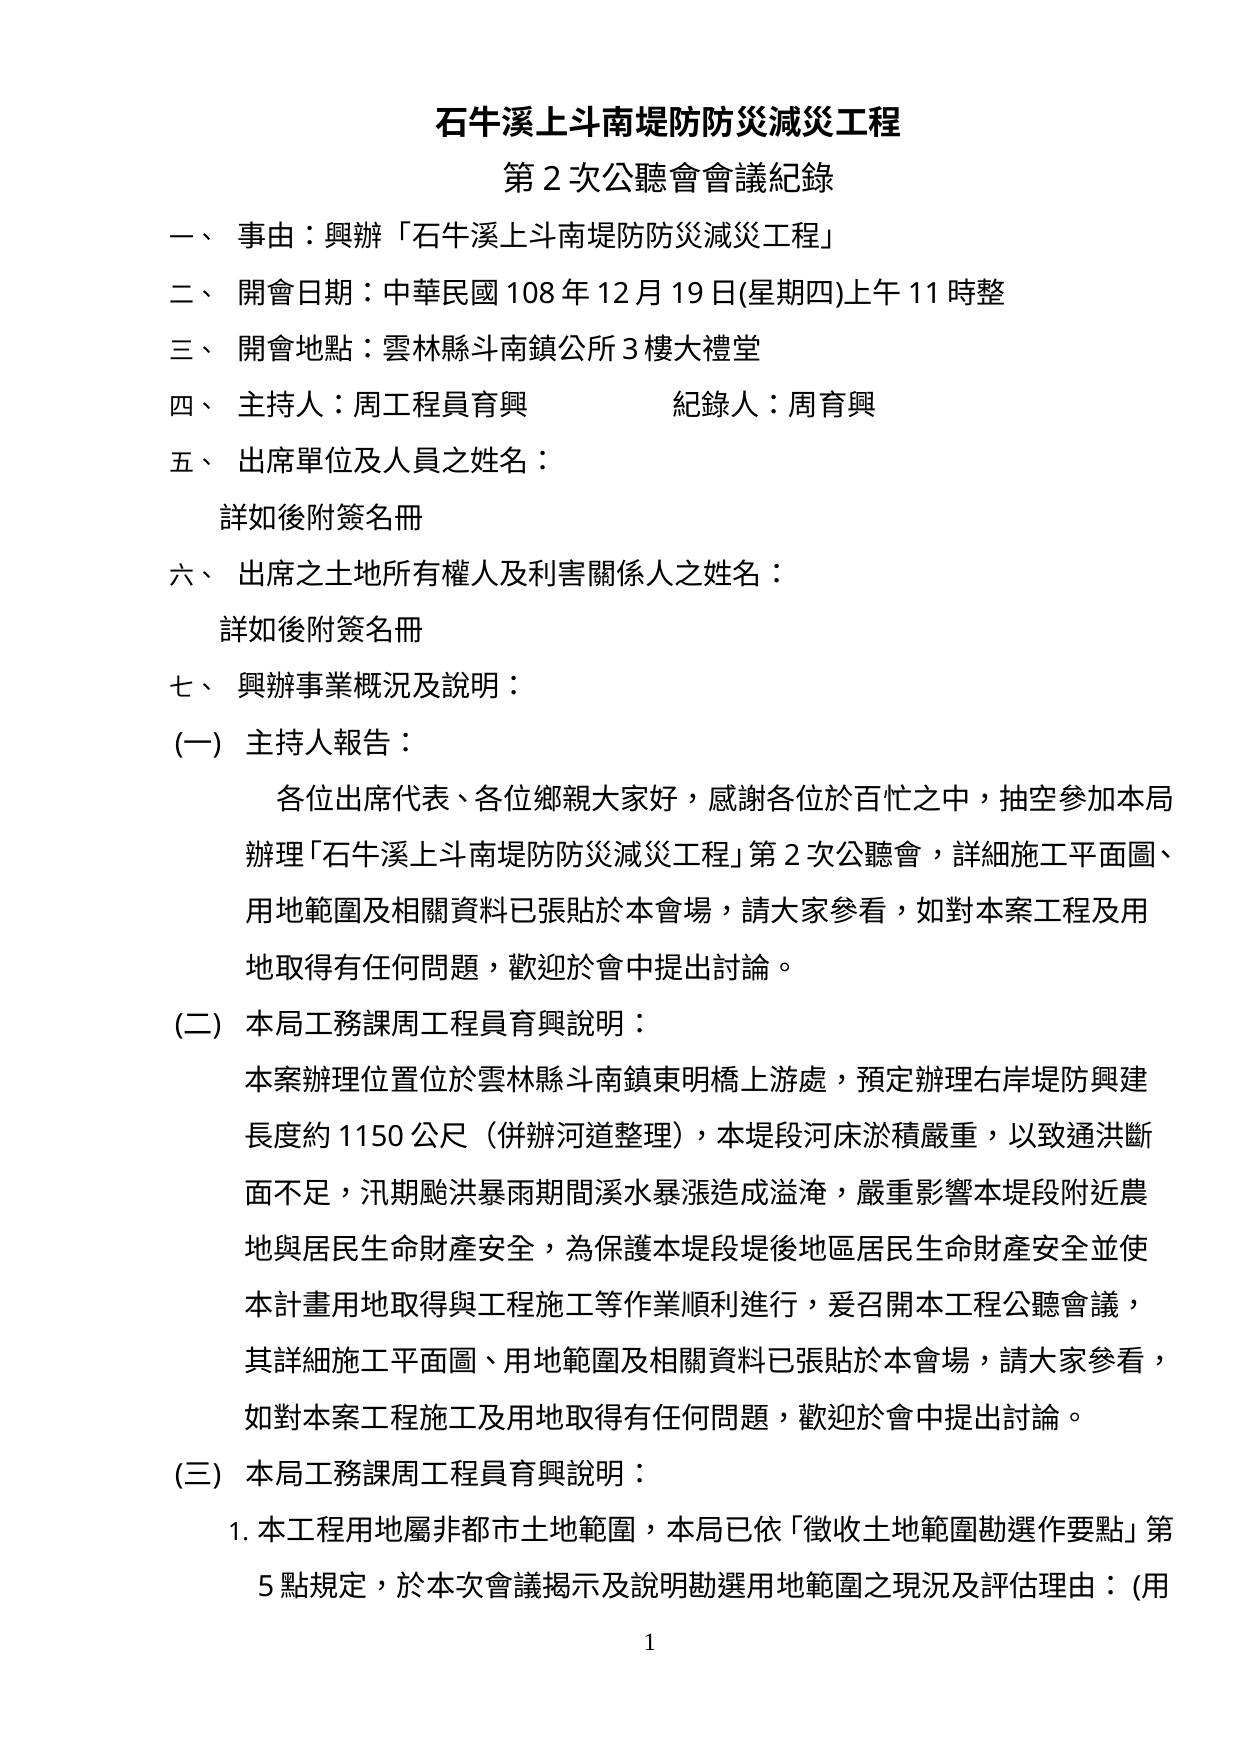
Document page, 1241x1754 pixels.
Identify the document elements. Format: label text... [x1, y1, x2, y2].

text 第2次公聽會會議紀錄 [162, 146, 1174, 202]
list 主持人：周工程員育興 紀錄人：周育興 [169, 371, 1174, 427]
text 本案辦理位置位於雲林縣斗南鎮東明橋上游處，預定辦理右岸堤防興建長度約1150公尺（併辦河道整理），本堤段河床淤積嚴重，以致通洪斷面不足，汛期颱洪暴雨期間溪水暴漲造成溢淹，嚴重影響本堤段附近農地與居民生命財產安全，為保護本堤段堤後地區居民生命財產安全並使本計畫用地取得與工程施工等作業順利進行，爰召開本工程公聽會議，其詳細施工平面圖、用地範圍及相關資料已張貼於本會場，請大家參看，如對本案工程施工及用地取得有任何問題，歡迎於會中提出討論。 [244, 1046, 1174, 1439]
list 事由：興辦「石牛溪上斗南堤防防災減災工程」 [169, 202, 1174, 258]
text 石牛溪上斗南堤防防災減災工程 [162, 89, 1174, 146]
list 出席單位及人員之姓名： 詳如後附簽名冊 [169, 427, 1174, 539]
list 主持人報告： 各位出席代表、各位鄉親大家好，感謝各位於百忙之中，抽空參加本局辦理「石牛溪上斗南堤防防災減災工程」第2次公聽會，詳細施工平面圖、用地範圍及相關資料已張貼於本會場，請大家參看，如對本案工程及用地取得有任何問題，歡迎於會中提出討論。 [174, 708, 1174, 989]
list 出席之土地所有權人及利害關係人之姓名： 詳如後附簽名冊 [169, 539, 1174, 652]
list 開會日期：中華民國108年12月19日(星期四)上午11時整 [169, 258, 1174, 314]
list 本工程用地屬非都市土地範圍，本局已依「徵收土地範圍勘選作要點」第5點規定，於本次會議揭示及說明勘選用地範圍之現況及評估理由： (用 [228, 1496, 1174, 1608]
list 本局工務課周工程員育興說明： [174, 989, 1174, 1046]
list 本局工務課周工程員育興說明： [174, 1439, 1174, 1496]
list 開會地點：雲林縣斗南鎮公所3樓大禮堂 [169, 314, 1174, 371]
list 興辦事業概況及說明： [169, 652, 1174, 708]
